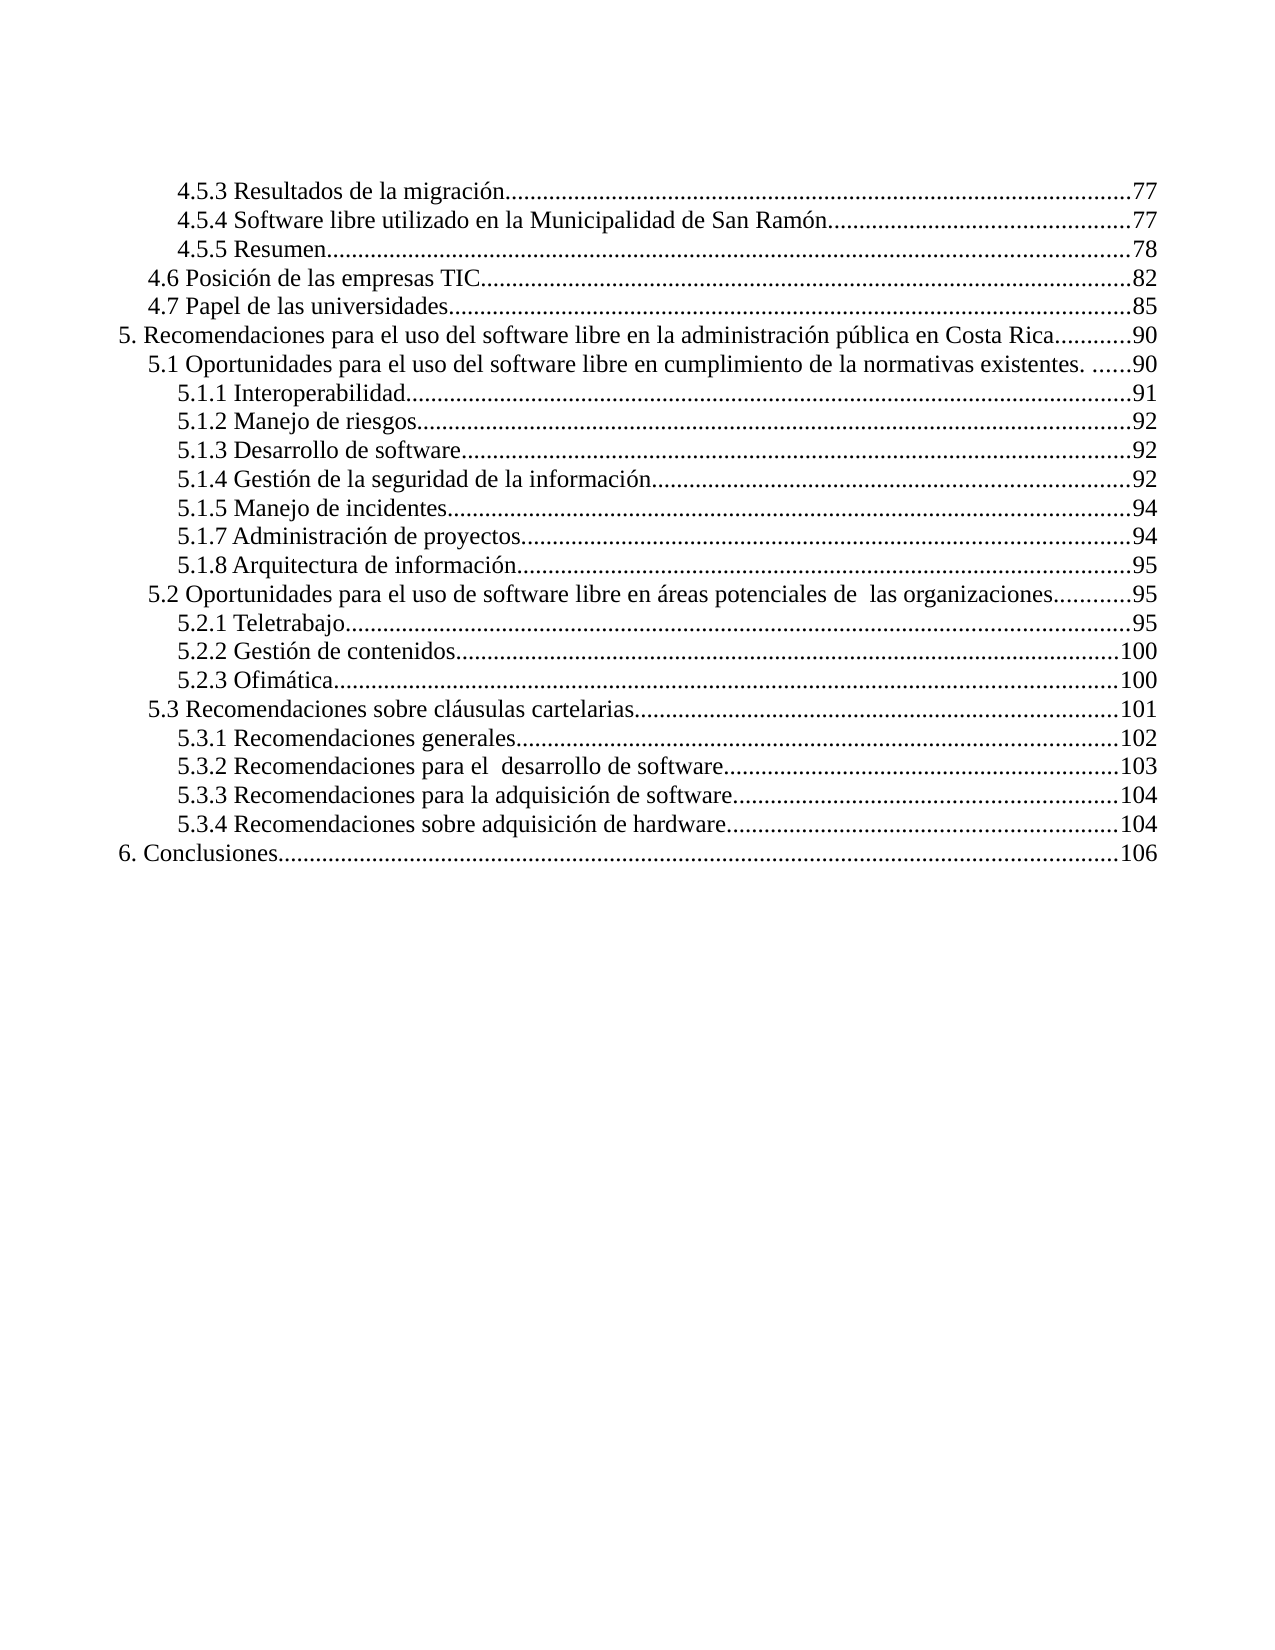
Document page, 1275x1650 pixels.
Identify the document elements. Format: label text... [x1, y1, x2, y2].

text 5.3.2 Recomendaciones para el desarrollo de software. 103 [177, 751, 1157, 780]
text 5.1.1 Interoperabilidad. 91 [177, 378, 1157, 406]
text 5.3.4 Recomendaciones sobre adquisición de hardware. 104 [177, 809, 1157, 838]
text 5.3.3 Recomendaciones para la adquisición de software. 104 [177, 780, 1157, 809]
text 5.1.2 Manejo de riesgos. 92 [177, 406, 1157, 435]
text 5.2 Oportunidades para el uso de software libre en áreas potenciales de las organizaciones. 95 [148, 579, 1157, 608]
text 5.1.7 Administración de proyectos. 94 [177, 521, 1157, 550]
text 4.5.3 Resultados de la migración. 77 [177, 176, 1157, 205]
text 5.3.1 Recomendaciones generales. 102 [177, 723, 1157, 751]
text 4.7 Papel de las universidades. 85 [148, 291, 1157, 320]
text 5.1.5 Manejo de incidentes. 94 [177, 493, 1157, 521]
text 5.1 Oportunidades para el uso del software libre en cumplimiento de la normativas existentes. 90 [148, 349, 1157, 378]
text 6. Conclusiones. 106 [118, 838, 1157, 866]
text 5.1.8 Arquitectura de información. 95 [177, 550, 1157, 579]
text 5. Recomendaciones para el uso del software libre en la administración pública en Costa Rica. 90 [118, 320, 1157, 349]
text 5.1.4 Gestión de la seguridad de la información. 92 [177, 464, 1157, 493]
text 4.5.5 Resumen. 78 [177, 234, 1157, 263]
text 5.1.3 Desarrollo de software. 92 [177, 435, 1157, 464]
text 4.5.4 Software libre utilizado en la Municipalidad de San Ramón. 77 [177, 205, 1157, 234]
text 5.2.2 Gestión de contenidos. 100 [177, 636, 1157, 665]
text 5.2.1 Teletrabajo. 95 [177, 608, 1157, 636]
text 5.3 Recomendaciones sobre cláusulas cartelarias. 101 [148, 694, 1157, 723]
text 5.2.3 Ofimática. 100 [177, 665, 1157, 694]
text 4.6 Posición de las empresas TIC. 82 [148, 263, 1157, 291]
